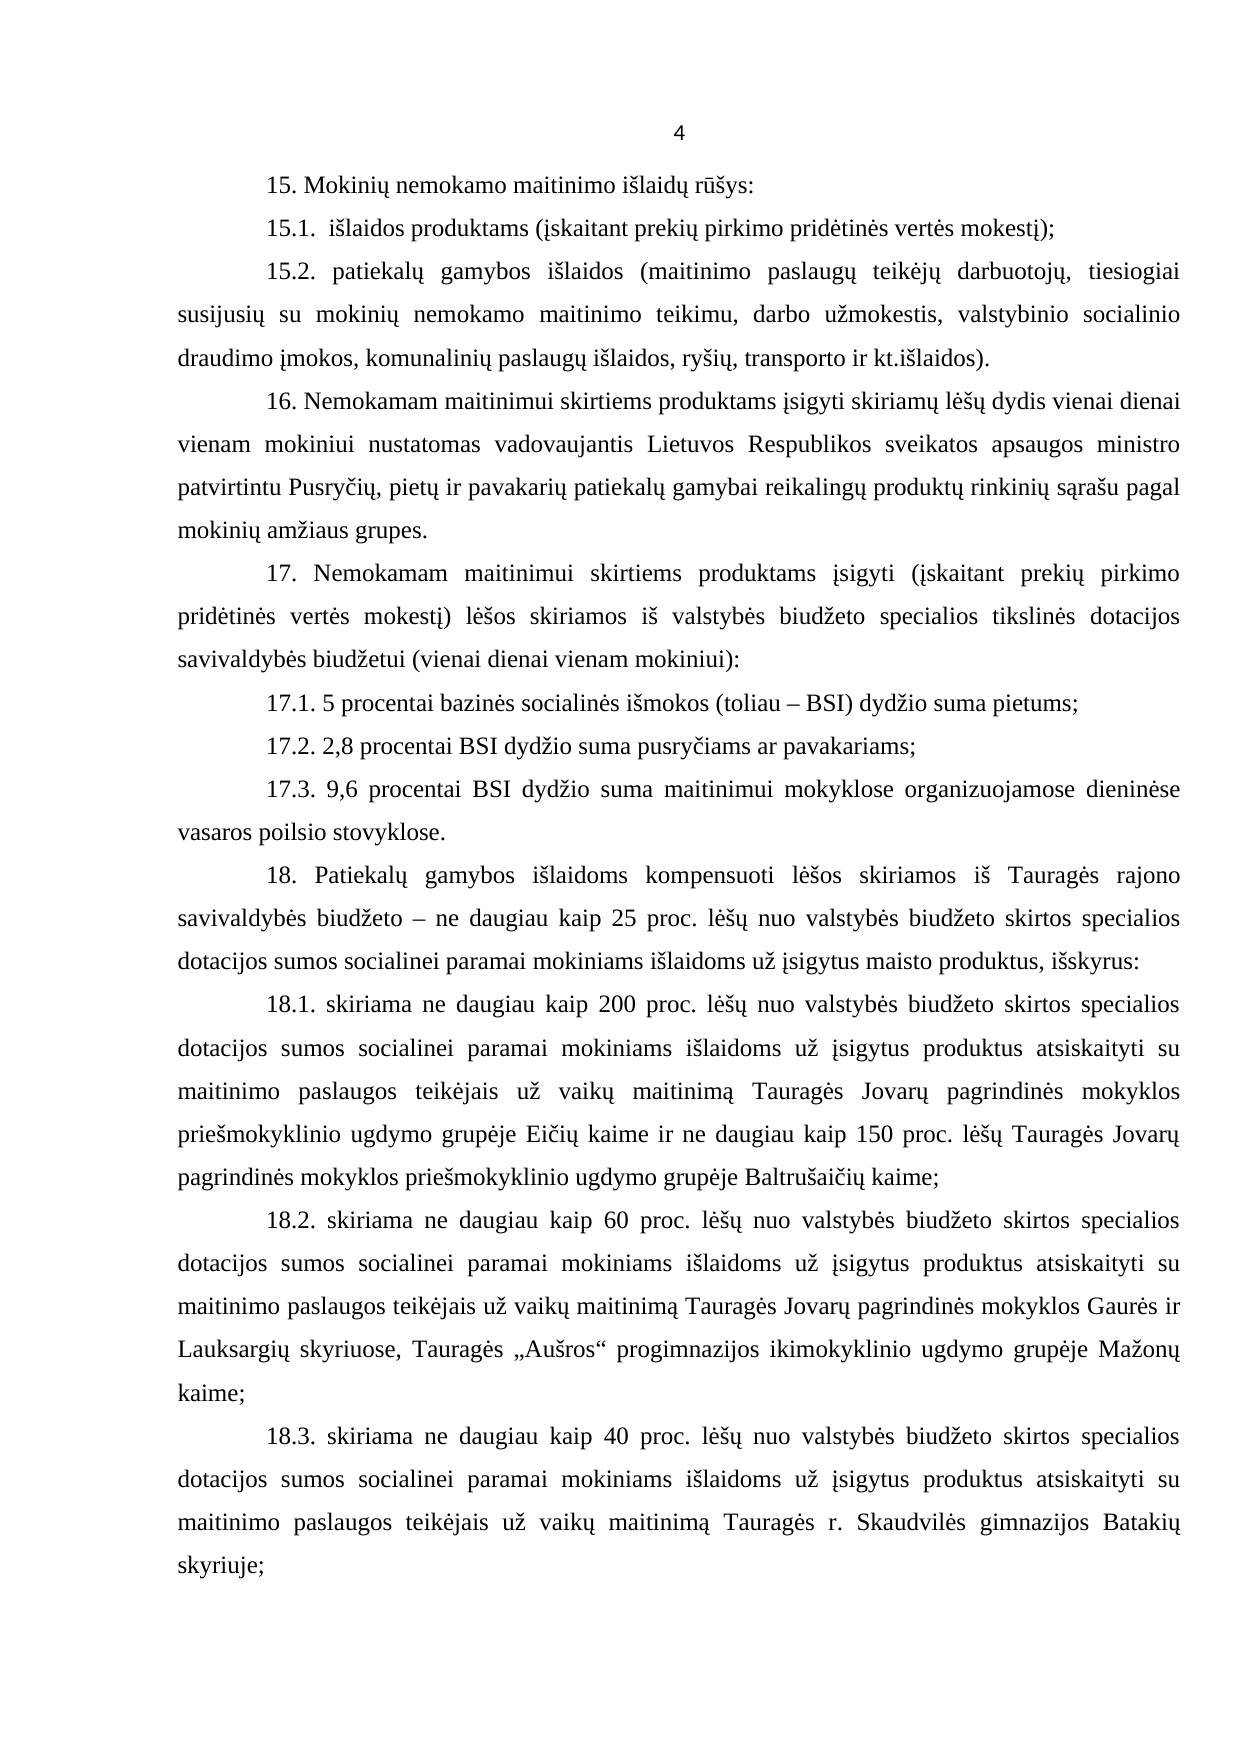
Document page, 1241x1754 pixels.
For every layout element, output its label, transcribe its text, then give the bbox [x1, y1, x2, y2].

text 18.1. skiriama ne daugiau kaip 200 proc. lėšų nuo valstybės biudžeto skirtos specialios dotacijos sumos socialinei paramai mokiniams išlaidoms už įsigytus produktus atsiskaityti su maitinimo paslaugos teikėjais už vaikų maitinimą Tauragės Jovarų pagrindinės mokyklos priešmokyklinio ugdymo grupėje Eičių kaime ir ne daugiau kaip 150 proc. lėšų Tauragės Jovarų pagrindinės mokyklos priešmokyklinio ugdymo grupėje Baltrušaičių kaime; [177, 989, 1181, 1191]
text 17.3. 9,6 procentai BSI dydžio suma maitinimui mokyklose organizuojamose dieninėse vasaros poilsio stovyklose. [177, 774, 1181, 846]
text 18.2. skiriama ne daugiau kaip 60 proc. lėšų nuo valstybės biudžeto skirtos specialios dotacijos sumos socialinei paramai mokiniams išlaidoms už įsigytus produktus atsiskaityti su maitinimo paslaugos teikėjais už vaikų maitinimą Tauragės Jovarų pagrindinės mokyklos Gaurės ir Lauksargių skyriuose, Tauragės „Aušros“ progimnazijos ikimokyklinio ugdymo grupėje Mažonų kaime; [177, 1205, 1181, 1406]
text 15. Mokinių nemokamo maitinimo išlaidų rūšys: [177, 170, 1181, 199]
text 16. Nemokamam maitinimui skirtiems produktams įsigyti skiriamų lėšų dydis vienai dienai vienam mokiniui nustatomas vadovaujantis Lietuvos Respublikos sveikatos apsaugos ministro patvirtintu Pusryčių, pietų ir pavakarių patiekalų gamybai reikalingų produktų rinkinių sąrašu pagal mokinių amžiaus grupes. [177, 386, 1181, 544]
text 17.1. 5 procentai bazinės socialinės išmokos (toliau – BSI) dydžio suma pietums; [177, 688, 1181, 716]
text 17. Nemokamam maitinimui skirtiems produktams įsigyti (įskaitant prekių pirkimo pridėtinės vertės mokestį) lėšos skiriamos iš valstybės biudžeto specialios tikslinės dotacijos savivaldybės biudžetui (vienai dienai vienam mokiniui): [177, 558, 1181, 673]
text 17.2. 2,8 procentai BSI dydžio suma pusryčiams ar pavakariams; [177, 731, 1181, 759]
text 18.3. skiriama ne daugiau kaip 40 proc. lėšų nuo valstybės biudžeto skirtos specialios dotacijos sumos socialinei paramai mokiniams išlaidoms už įsigytus produktus atsiskaityti su maitinimo paslaugos teikėjais už vaikų maitinimą Tauragės r. Skaudvilės gimnazijos Batakių skyriuje; [177, 1421, 1181, 1579]
text 15.1. išlaidos produktams (įskaitant prekių pirkimo pridėtinės vertės mokestį); [177, 213, 1181, 242]
text 15.2. patiekalų gamybos išlaidos (maitinimo paslaugų teikėjų darbuotojų, tiesiogiai susijusių su mokinių nemokamo maitinimo teikimu, darbo užmokestis, valstybinio socialinio draudimo įmokos, komunalinių paslaugų išlaidos, ryšių, transporto ir kt.išlaidos). [177, 256, 1181, 371]
text 18. Patiekalų gamybos išlaidoms kompensuoti lėšos skiriamos iš Tauragės rajono savivaldybės biudžeto – ne daugiau kaip 25 proc. lėšų nuo valstybės biudžeto skirtos specialios dotacijos sumos socialinei paramai mokiniams išlaidoms už įsigytus maisto produktus, išskyrus: [177, 860, 1181, 975]
